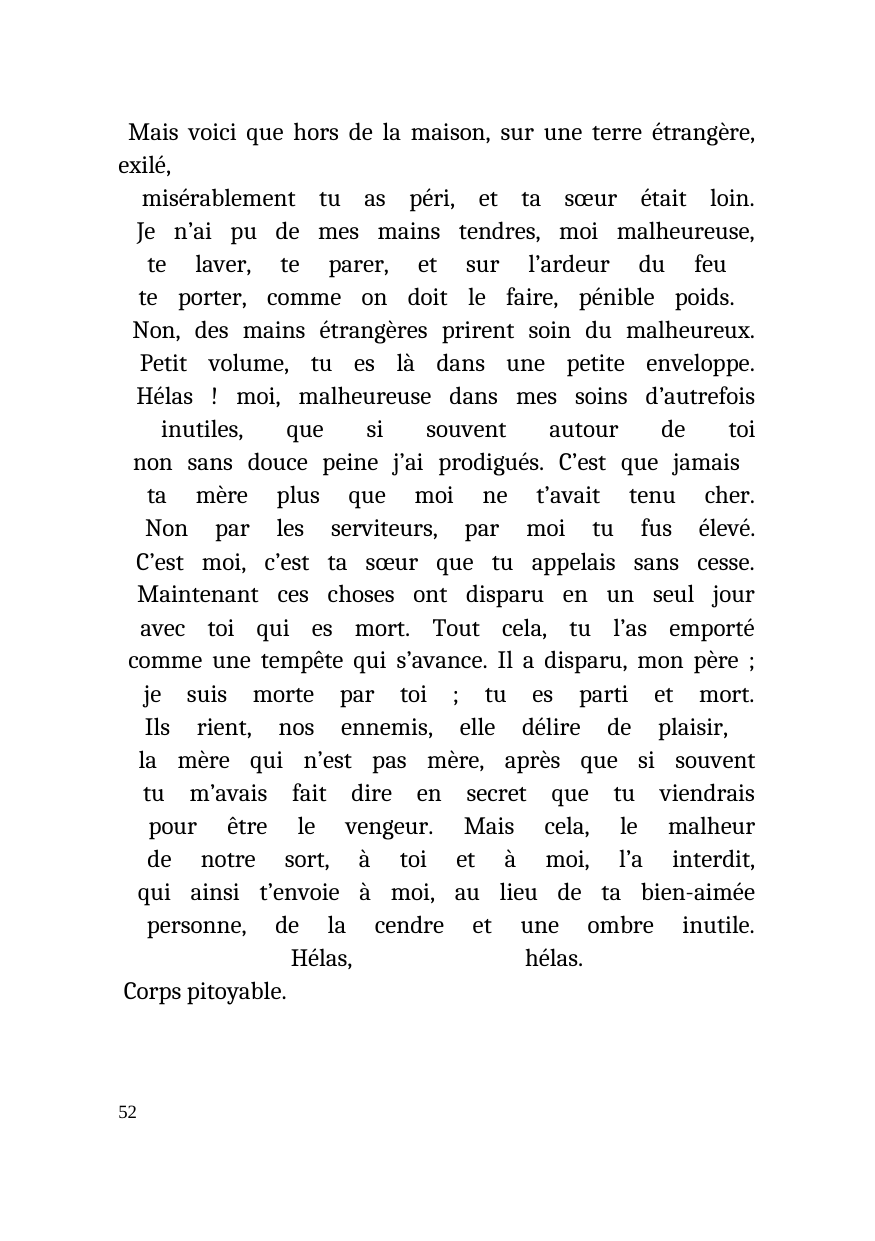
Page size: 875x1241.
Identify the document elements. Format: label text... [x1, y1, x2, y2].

text Mais voici que hors de la maison, sur une terre étrangère, exilé, misérablement tu as péri, et ta sœur était loin. Je n’ai pu de mes mains tendres, moi malheureuse, te laver, te parer, et sur l’ardeur du feu te porter, comme on doit le faire, pénible poids. Non, des mains étrangères prirent soin du malheureux. Petit volume, tu es là dans une petite enveloppe. Hélas ! moi, malheureuse dans mes soins d’autrefois inutiles, que si souvent autour de toi non sans douce peine j’ai prodigués. C’est que jamais ta mère plus que moi ne t’avait tenu cher. Non par les serviteurs, par moi tu fus élevé. C’est moi, c’est ta sœur que tu appelais sans cesse. Maintenant ces choses ont disparu en un seul jour avec toi qui es mort. Tout cela, tu l’as emporté comme une tempête qui s’avance. Il a disparu, mon père ; je suis morte par toi ; tu es parti et mort. Ils rient, nos ennemis, elle délire de plaisir, la mère qui n’est pas mère, après que si souvent tu m’avais fait dire en secret que tu viendrais pour être le vengeur. Mais cela, le malheur de notre sort, à toi et à moi, l’a interdit, qui ainsi t’envoie à moi, au lieu de ta bien-aimée personne, de la cendre et une ombre inutile. Hélas, hélas. Corps pitoyable. [118, 118, 756, 1005]
